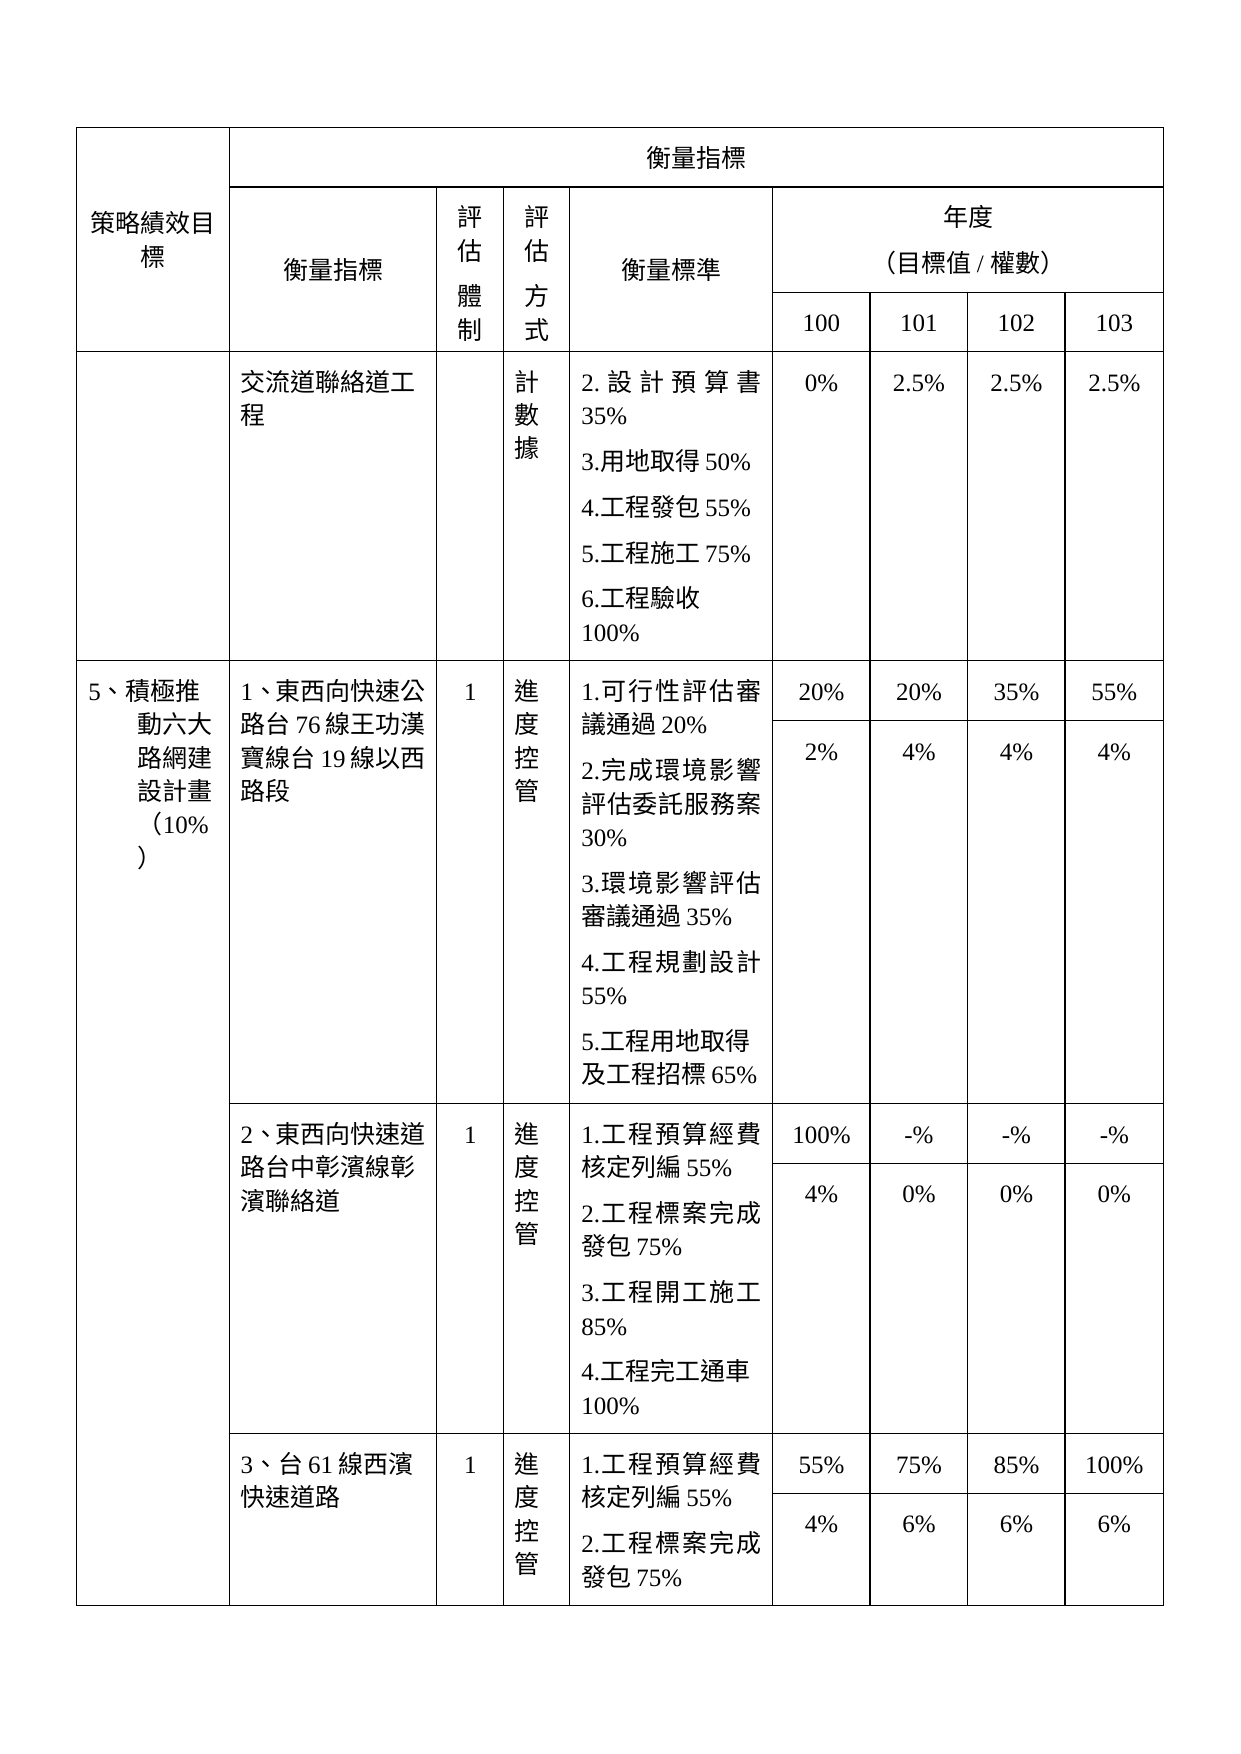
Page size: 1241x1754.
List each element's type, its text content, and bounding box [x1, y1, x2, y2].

table_cell 1.工程預算經費核定列編55% 2.工程標案完成發包75% 3.工程開工施工85% 4.工程完工通車100% [570, 1104, 772, 1433]
table_cell 4% [773, 1164, 869, 1433]
table_cell 6% [968, 1494, 1064, 1605]
table_cell 4% [773, 1494, 869, 1605]
table_cell 計數據 [504, 352, 569, 660]
table_cell 3、台61線西濱快速道路 [230, 1434, 436, 1605]
table_cell 2.設計預算書35% 3.用地取得50% 4.工程發包55% 5.工程施工75% 6.工程驗收100% [570, 352, 772, 660]
table_cell 交流道聯絡道工程 [230, 352, 436, 660]
table_cell 1、東西向快速公路台76線王功漢寶線台19線以西路段 [230, 661, 436, 1103]
table_cell 102 [968, 293, 1064, 351]
table_header 衡量指標 [230, 128, 1163, 186]
table_cell -% [871, 1104, 967, 1162]
table_cell 35% [968, 661, 1064, 720]
table_header 策略績效目標 [77, 128, 229, 351]
table_cell 101 [871, 293, 967, 351]
table_cell 2% [773, 721, 869, 1103]
table_cell 55% [1066, 661, 1163, 720]
table_cell 100% [1066, 1434, 1163, 1493]
table_cell 進度控管 [504, 1104, 569, 1433]
table_cell 衡量指標 [230, 188, 436, 351]
table_cell 1 [437, 1104, 503, 1433]
table_cell 1 [437, 1434, 503, 1605]
table_cell 2.5% [968, 352, 1064, 660]
table_cell 2.5% [871, 352, 967, 660]
table_cell 4% [968, 721, 1064, 1103]
table_cell 6% [871, 1494, 967, 1605]
table_cell 20% [871, 661, 967, 720]
table_cell 0% [968, 1164, 1064, 1433]
table_cell -% [968, 1104, 1064, 1162]
table_cell 1 [437, 661, 503, 1103]
table_cell 0% [871, 1164, 967, 1433]
table_cell 評估 體制 [437, 188, 503, 351]
table_cell 2、東西向快速道路台中彰濱線彰濱聯絡道 [230, 1104, 436, 1433]
table_cell -% [1066, 1104, 1163, 1162]
table_cell 100 [773, 293, 869, 351]
table_cell 0% [1066, 1164, 1163, 1433]
table_cell 103 [1066, 293, 1163, 351]
table_cell 75% [871, 1434, 967, 1493]
table_cell [77, 352, 229, 660]
table_cell 0% [773, 352, 869, 660]
table_cell 55% [773, 1434, 869, 1493]
table_cell [437, 352, 503, 660]
table_cell 衡量標準 [570, 188, 772, 351]
table_cell 4% [871, 721, 967, 1103]
table_cell [77, 1103, 229, 1433]
table_cell 20% [773, 661, 869, 720]
table_cell 85% [968, 1434, 1064, 1493]
table_cell 進度控管 [504, 661, 569, 1103]
table_cell 評估 方式 [504, 188, 569, 351]
table_cell 100% [773, 1104, 869, 1162]
table_cell 積極推動六大路網建設計畫（10%） [77, 661, 229, 1103]
table_cell 6% [1066, 1494, 1163, 1605]
table_cell 4% [1066, 721, 1163, 1103]
table_cell 1.可行性評估審議通過20% 2.完成環境影響評估委託服務案30% 3.環境影響評估審議通過35% 4.工程規劃設計55% 5.工程用地取得及工程招標65% [570, 661, 772, 1103]
table_cell 2.5% [1066, 352, 1163, 660]
table_cell 1.工程預算經費核定列編55% 2.工程標案完成發包75% [570, 1434, 772, 1605]
table_cell 年度 （目標值 / 權數） [773, 188, 1163, 292]
table_cell [77, 1433, 229, 1605]
table_cell 進度控管 [504, 1434, 569, 1605]
